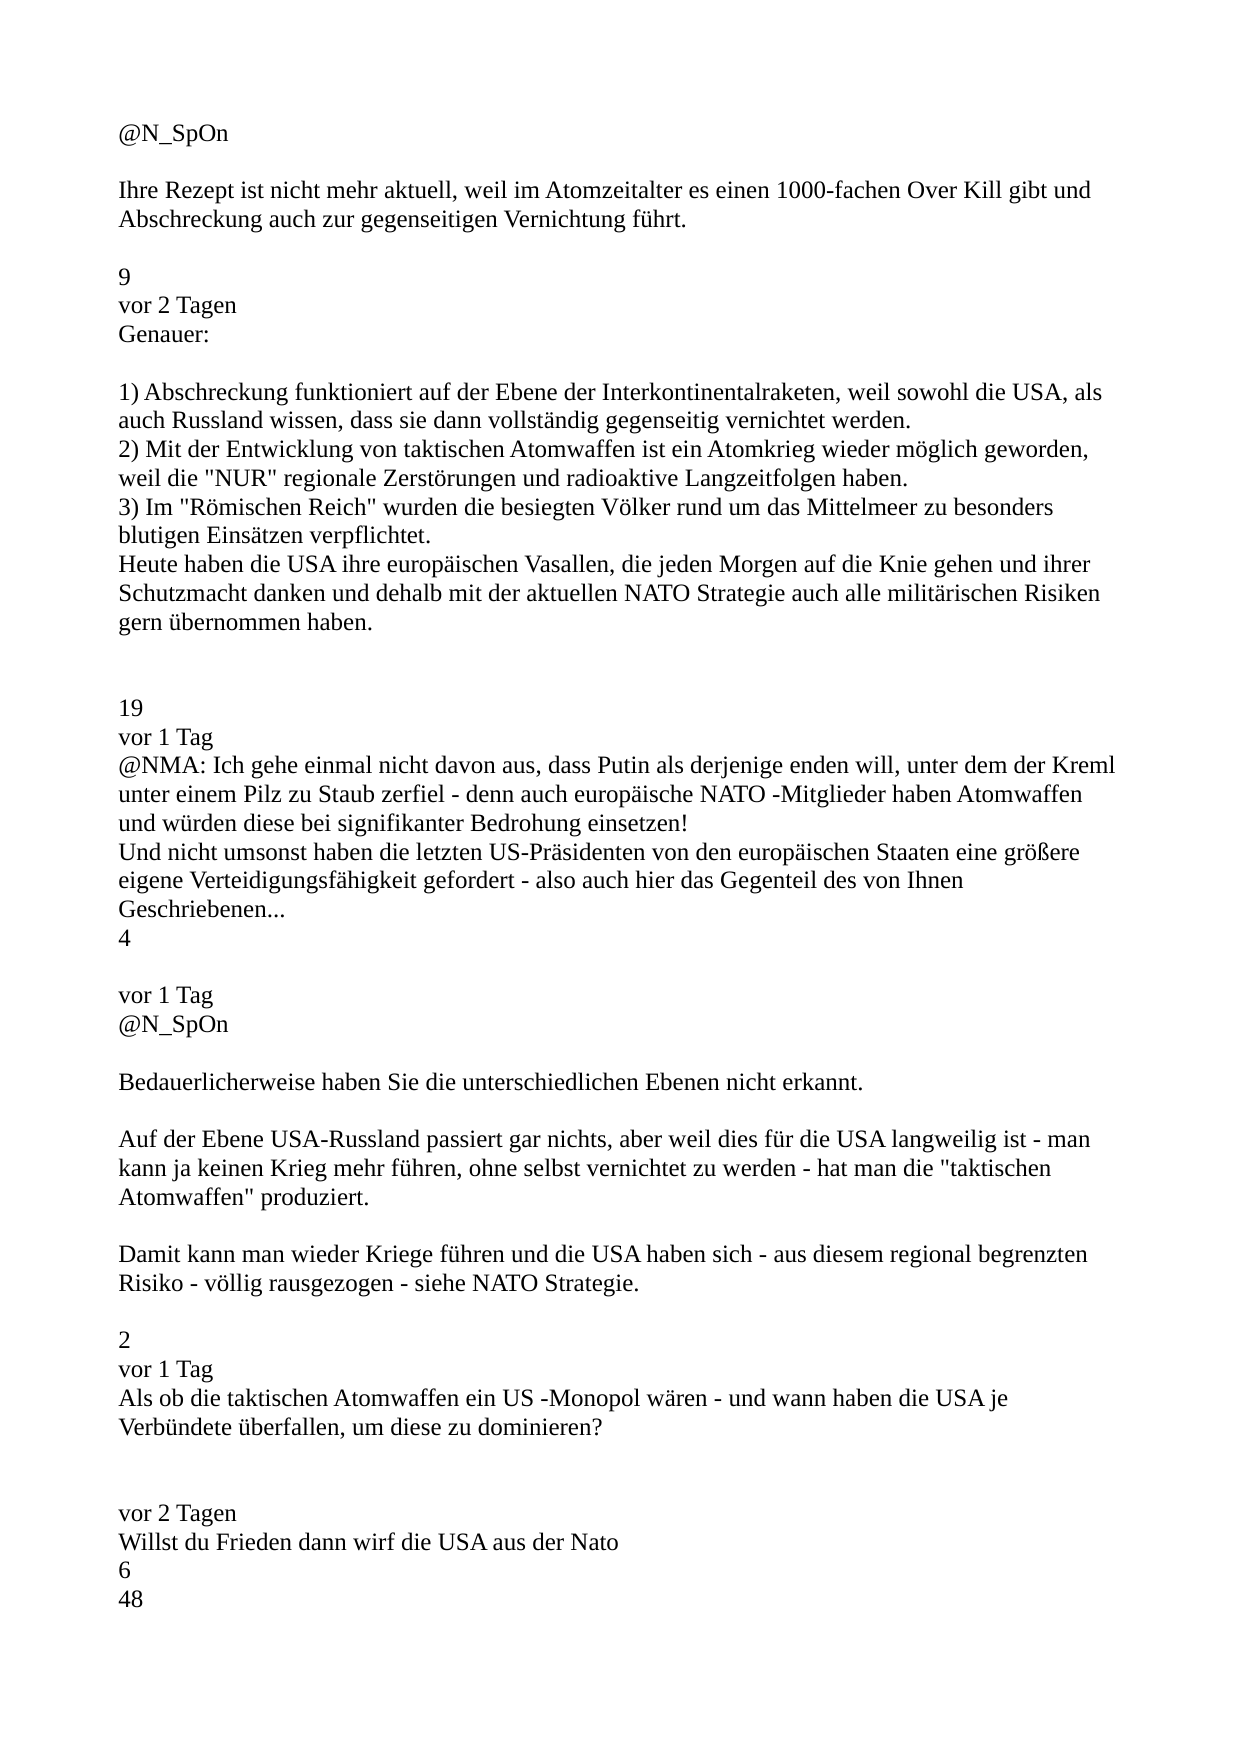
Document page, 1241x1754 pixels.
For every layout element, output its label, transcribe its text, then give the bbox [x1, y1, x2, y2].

text 2 [118, 1326, 1122, 1354]
text vor 1 Tag [118, 981, 1122, 1009]
text 1) Abschreckung funktioniert auf der Ebene der Interkontinentalraketen, weil sowohl die USA, als auch Russland wissen, dass sie dann vollständig gegenseitig vernichtet werden. [118, 377, 1122, 434]
text Willst du Frieden dann wirf die USA aus der Nato [118, 1527, 1122, 1556]
text 19 [118, 693, 1122, 722]
text Genauer: [118, 319, 1122, 348]
text Ihre Rezept ist nicht mehr aktuell, weil im Atomzeitalter es einen 1000-fachen Over Kill gibt und Abschreckung auch zur gegenseitigen Vernichtung führt. [118, 176, 1122, 233]
text vor 1 Tag [118, 722, 1122, 751]
text 2) Mit der Entwicklung von taktischen Atomwaffen ist ein Atomkrieg wieder möglich geworden, weil die "NUR" regionale Zerstörungen und radioaktive Langzeitfolgen haben. [118, 434, 1122, 492]
text @N_SpOn [118, 1009, 1122, 1038]
text 3) Im "Römischen Reich" wurden die besiegten Völker rund um das Mittelmeer zu besonders blutigen Einsätzen verpflichtet. [118, 492, 1122, 549]
text 48 [118, 1584, 1122, 1613]
text vor 1 Tag [118, 1354, 1122, 1383]
text Als ob die taktischen Atomwaffen ein US -Monopol wären - und wann haben die USA je Verbündete überfallen, um diese zu dominieren? [118, 1383, 1122, 1441]
text vor 2 Tagen [118, 291, 1122, 319]
text @N_SpOn [118, 118, 1122, 147]
text 4 [118, 923, 1122, 952]
text Damit kann man wieder Kriege führen und die USA haben sich - aus diesem regional begrenzten Risiko - völlig rausgezogen - siehe NATO Strategie. [118, 1239, 1122, 1297]
text Auf der Ebene USA-Russland passiert gar nichts, aber weil dies für die USA langweilig ist - man kann ja keinen Krieg mehr führen, ohne selbst vernichtet zu werden - hat man die "taktischen Atomwaffen" produziert. [118, 1124, 1122, 1211]
text 6 [118, 1556, 1122, 1584]
text Und nicht umsonst haben die letzten US-Präsidenten von den europäischen Staaten eine größere eigene Verteidigungsfähigkeit gefordert - also auch hier das Gegenteil des von Ihnen Geschriebenen... [118, 837, 1122, 923]
text @NMA: Ich gehe einmal nicht davon aus, dass Putin als derjenige enden will, unter dem der Kreml unter einem Pilz zu Staub zerfiel - denn auch europäische NATO -Mitglieder haben Atomwaffen und würden diese bei signifikanter Bedrohung einsetzen! [118, 751, 1122, 837]
text Bedauerlicherweise haben Sie die unterschiedlichen Ebenen nicht erkannt. [118, 1067, 1122, 1096]
text 9 [118, 262, 1122, 291]
text Heute haben die USA ihre europäischen Vasallen, die jeden Morgen auf die Knie gehen und ihrer Schutzmacht danken und dehalb mit der aktuellen NATO Strategie auch alle militärischen Risiken gern übernommen haben. [118, 549, 1122, 636]
text vor 2 Tagen [118, 1498, 1122, 1527]
